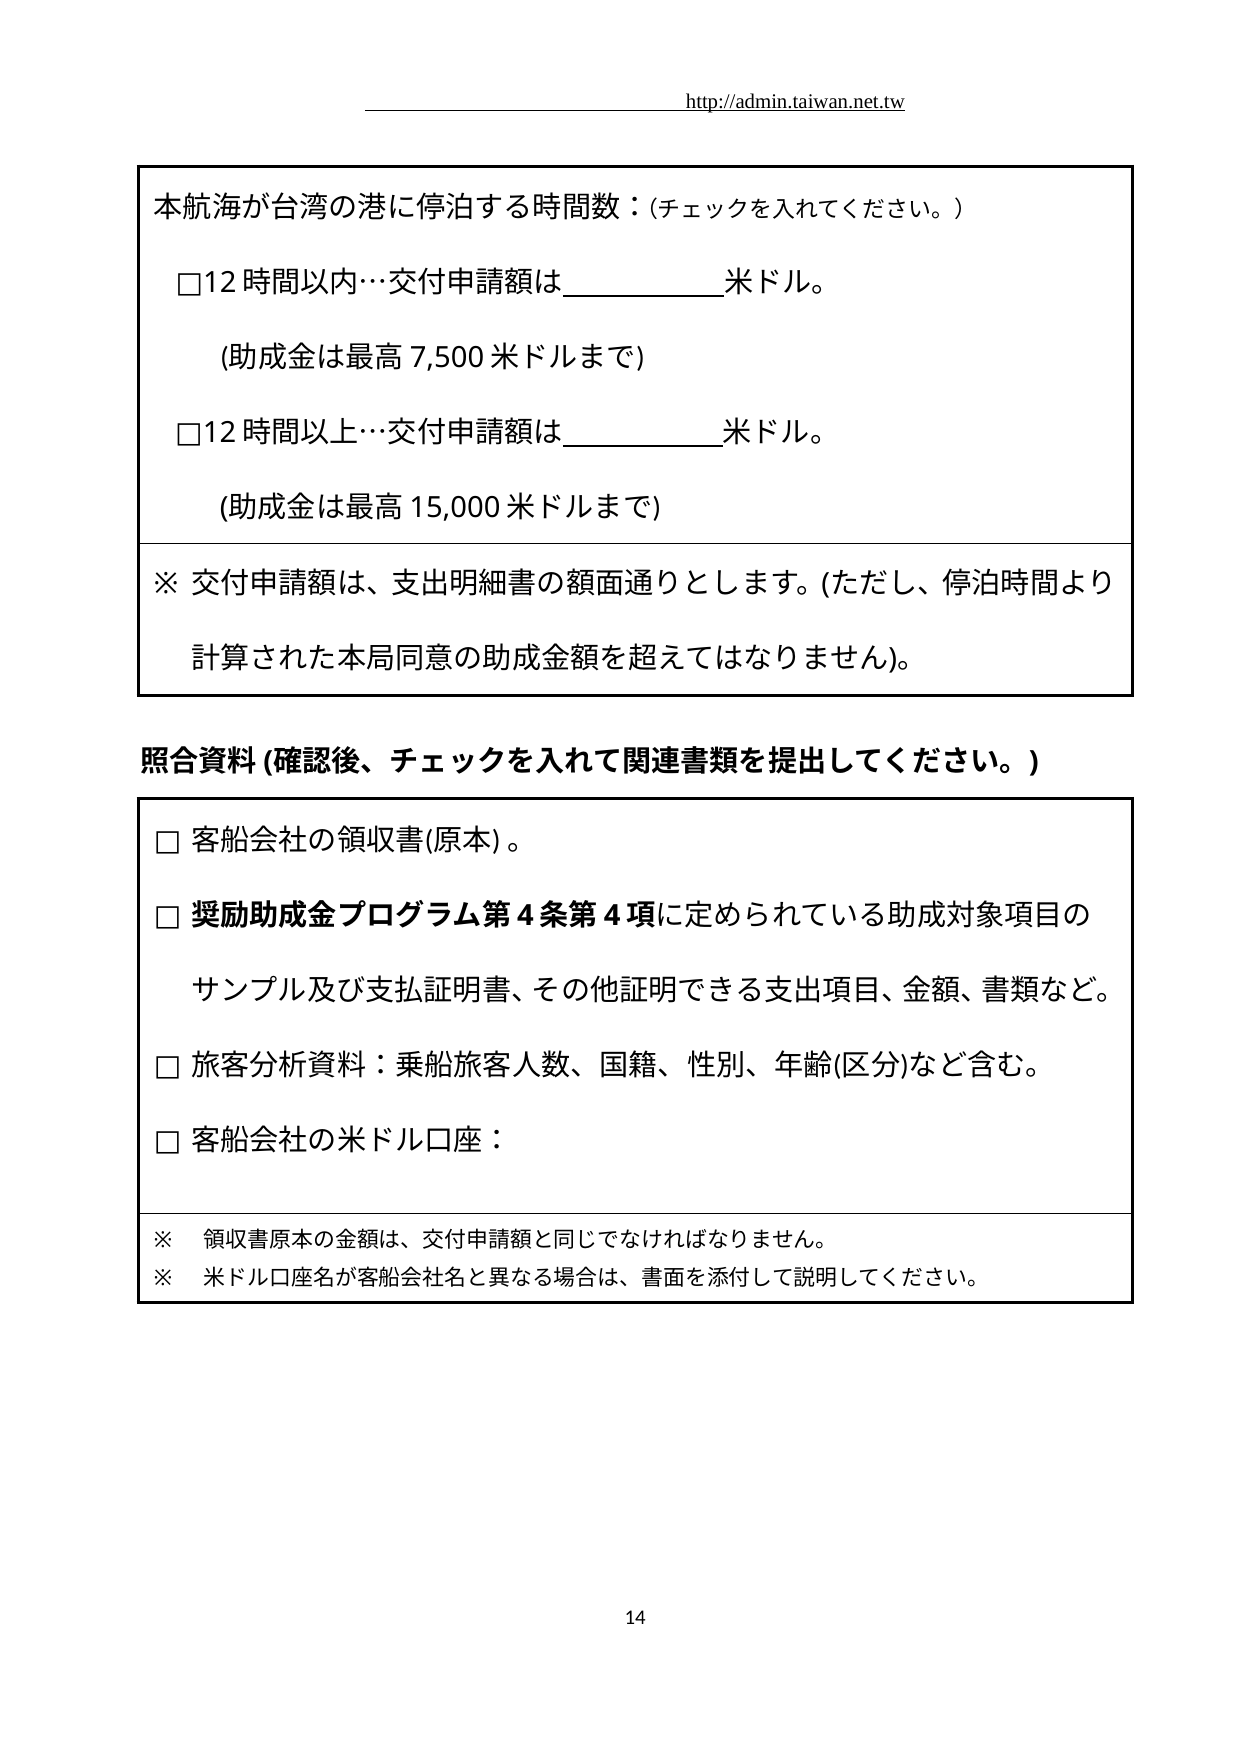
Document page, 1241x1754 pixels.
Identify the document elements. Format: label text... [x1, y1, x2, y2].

table_header 本航海が台湾の港に停泊する時間数：（チェックを入れてください。） □12時間以内…交付申請額は 米ドル。 (助成金は最高7,500米ドルまで) □12時間以上…交付申請額は 米ドル。 (助成金は最高15,000米ドルまで) [140, 168, 1131, 543]
text 照合資料 (確認後、チェックを入れて関連書類を提出してください。) [140, 722, 1092, 797]
table_header 客船会社の領収書(原本) 。 奨励助成金プログラム第4条第4項に定められている助成対象項目のサンプル及び支払証明書、その他証明できる支出項目、金額、書類など。 旅客分析資料：乗船旅客人数、国籍、性別、年齢(区分)など含む。 客船会社の米ドル口座： [140, 800, 1131, 1212]
table_cell 領収書原本の金額は、交付申請額と同じでなければなりません。 米ドル口座名が客船会社名と異なる場合は、書面を添付して説明してください。 [140, 1214, 1131, 1301]
table_cell 交付申請額は、支出明細書の額面通りとします。(ただし、停泊時間より計算された本局同意の助成金額を超えてはなりません)。 [140, 544, 1131, 694]
